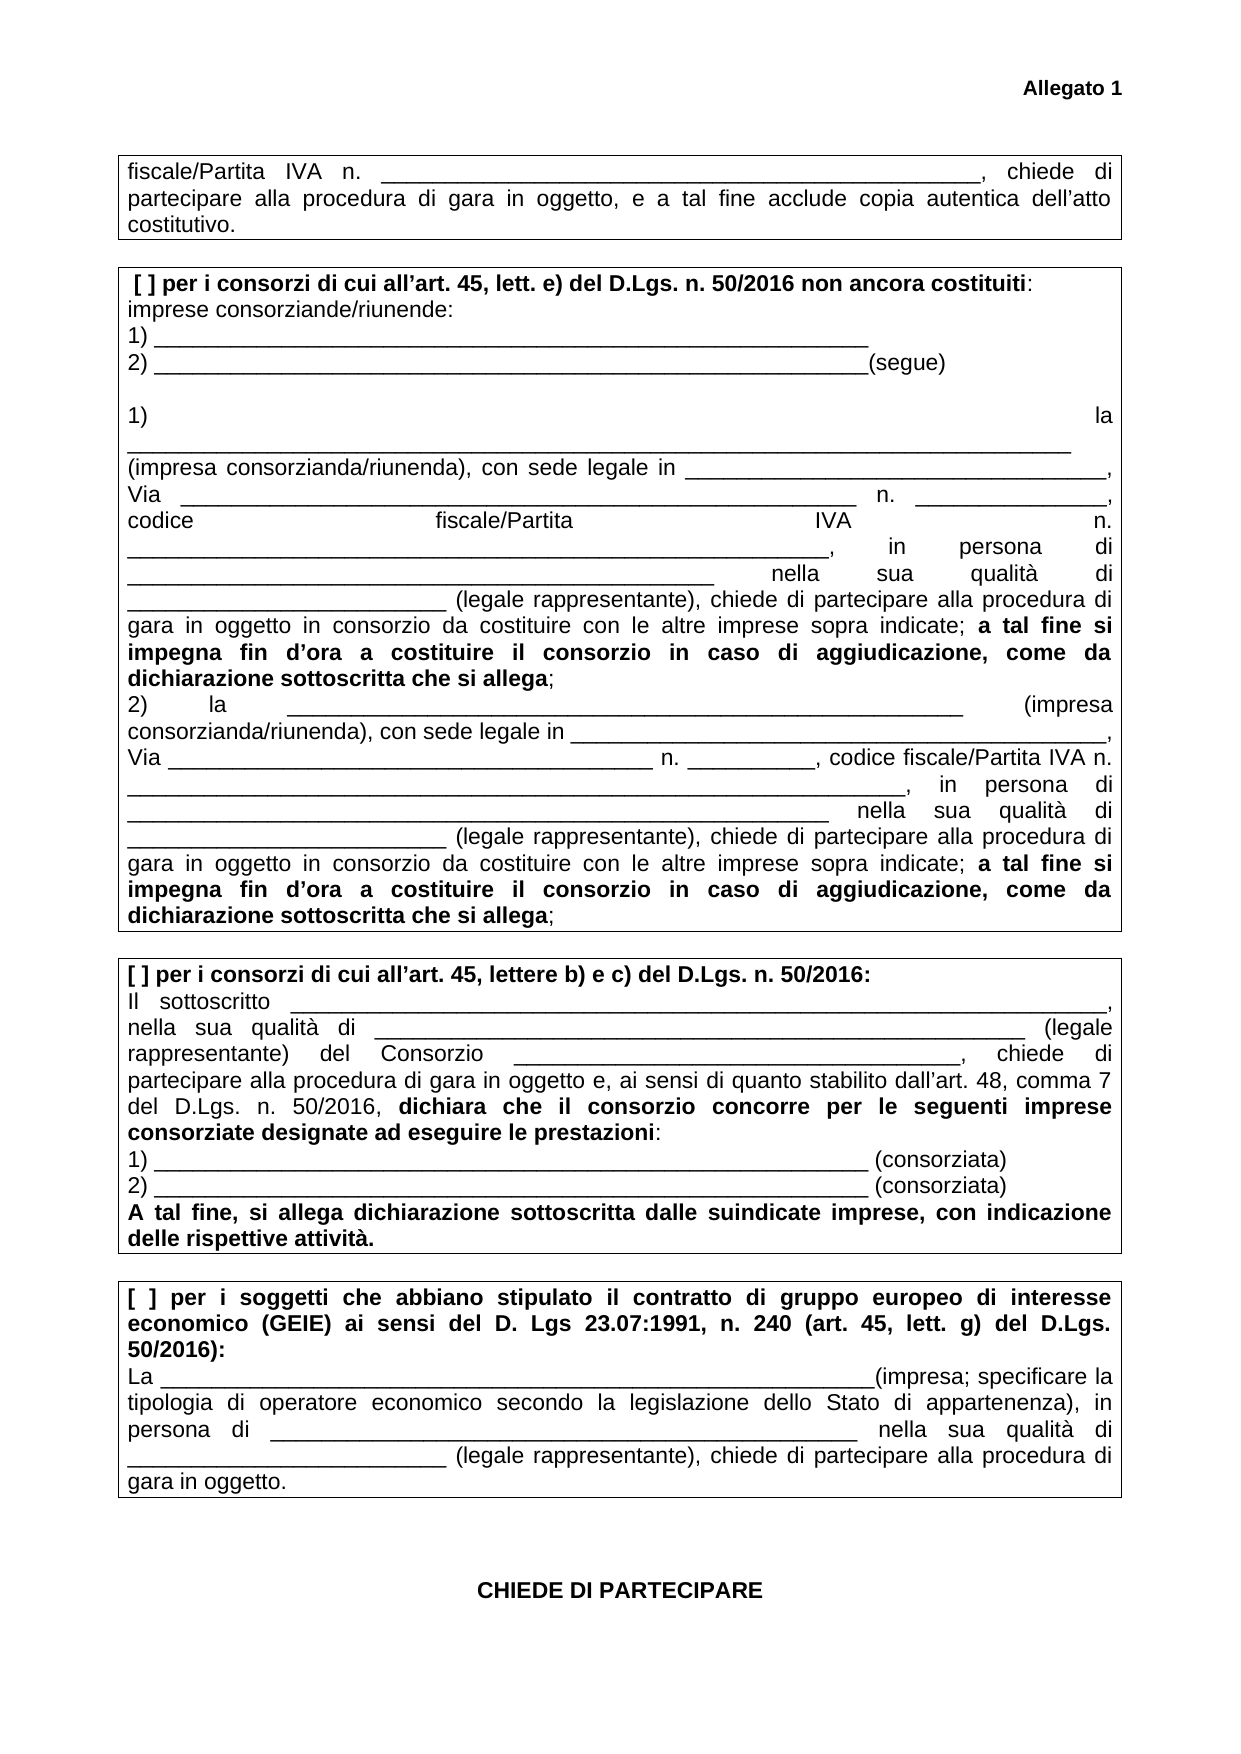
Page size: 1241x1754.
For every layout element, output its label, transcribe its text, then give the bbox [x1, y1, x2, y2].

text 2) ________________________________________________________ (consorziata) [119, 1169, 1121, 1195]
text Il sottoscritto ________________________________________________________________, nella sua qualità di ___________________________________________________ (legale rappresentante) del Consorzio ___________________________________, chiede di partecipare alla procedura di gara in oggetto e, ai sensi di quanto stabilito dall’art. 48, comma 7 del D.Lgs. n. 50/2016, dichiara che il consorzio concorre per le seguenti imprese consorziate designate ad eseguire le prestazioni: [119, 984, 1121, 1143]
text 1) ________________________________________________________ (consorziata) [119, 1143, 1121, 1169]
text CHIEDE DI PARTECIPARE [118, 1577, 1122, 1604]
text [ ] per i soggetti che abbiano stipulato il contratto di gruppo europeo di interesse economico (GEIE) ai sensi del D. Lgs 23.07:1991, n. 240 (art. 45, lett. g) del D.Lgs. 50/2016): [119, 1282, 1121, 1360]
text La ________________________________________________________(impresa; specificare la tipologia di operatore economico secondo la legislazione dello Stato di appartenenza), in persona di ______________________________________________ nella sua qualità di _________________________ (legale rappresentante), chiede di partecipare alla procedura di gara in oggetto. [119, 1360, 1121, 1497]
text 1) ________________________________________________________ [119, 319, 1121, 346]
text [ ] per i consorzi di cui all’art. 45, lettere b) e c) del D.Lgs. n. 50/2016: [119, 959, 1121, 984]
text 2) ________________________________________________________(segue) [119, 346, 1121, 375]
text [ ] per i consorzi di cui all’art. 45, lett. e) del D.Lgs. n. 50/2016 non ancora costituiti: [119, 268, 1121, 293]
text fiscale/Partita IVA n. _______________________________________________, chiede di partecipare alla procedura di gara in oggetto, e a tal fine acclude copia autentica dell’atto costitutivo. [119, 156, 1121, 239]
text 1) la __________________________________________________________________________ (impresa consorzianda/riunenda), con sede legale in _________________________________, Via _____________________________________________________ n. _______________, codice fiscale/Partita IVA n. _______________________________________________________, in persona di ______________________________________________ nella sua qualità di _________________________ (legale rappresentante), chiede di partecipare alla procedura di gara in oggetto in consorzio da costituire con le altre imprese sopra indicate; a tal fine si impegna fin d’ora a costituire il consorzio in caso di aggiudicazione, come da dichiarazione sottoscritta che si allega; [119, 398, 1121, 688]
text 2) la _____________________________________________________ (impresa consorzianda/riunenda), con sede legale in __________________________________________, Via ______________________________________ n. __________, codice fiscale/Partita IVA n. _____________________________________________________________, in persona di _______________________________________________________ nella sua qualità di _________________________ (legale rappresentante), chiede di partecipare alla procedura di gara in oggetto in consorzio da costituire con le altre imprese sopra indicate; a tal fine si impegna fin d’ora a costituire il consorzio in caso di aggiudicazione, come da dichiarazione sottoscritta che si allega; [119, 688, 1121, 931]
text A tal fine, si allega dichiarazione sottoscritta dalle suindicate imprese, con indicazione delle rispettive attività. [119, 1195, 1121, 1253]
text imprese consorziande/riunende: [119, 293, 1121, 319]
